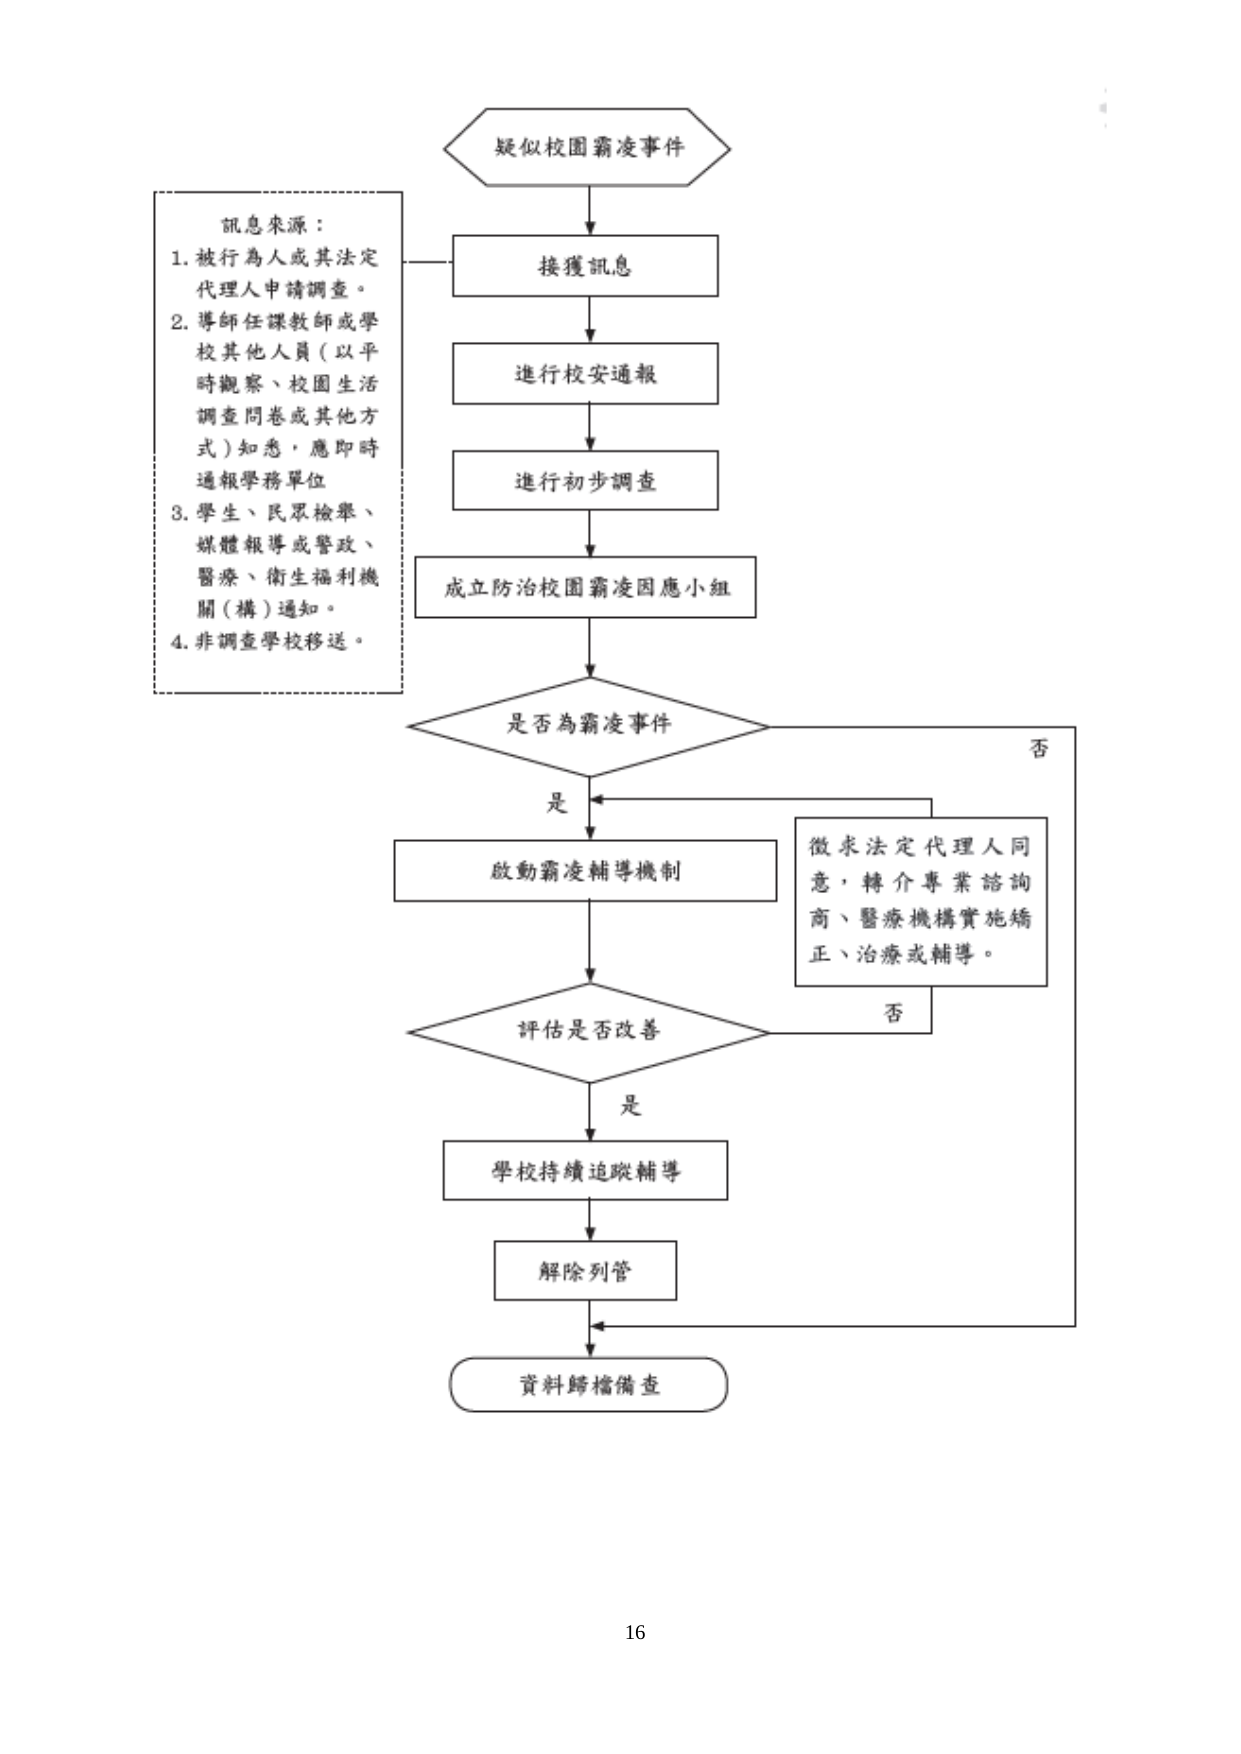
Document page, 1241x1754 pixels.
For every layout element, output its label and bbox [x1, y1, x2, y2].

picture [118, 82, 1107, 1428]
